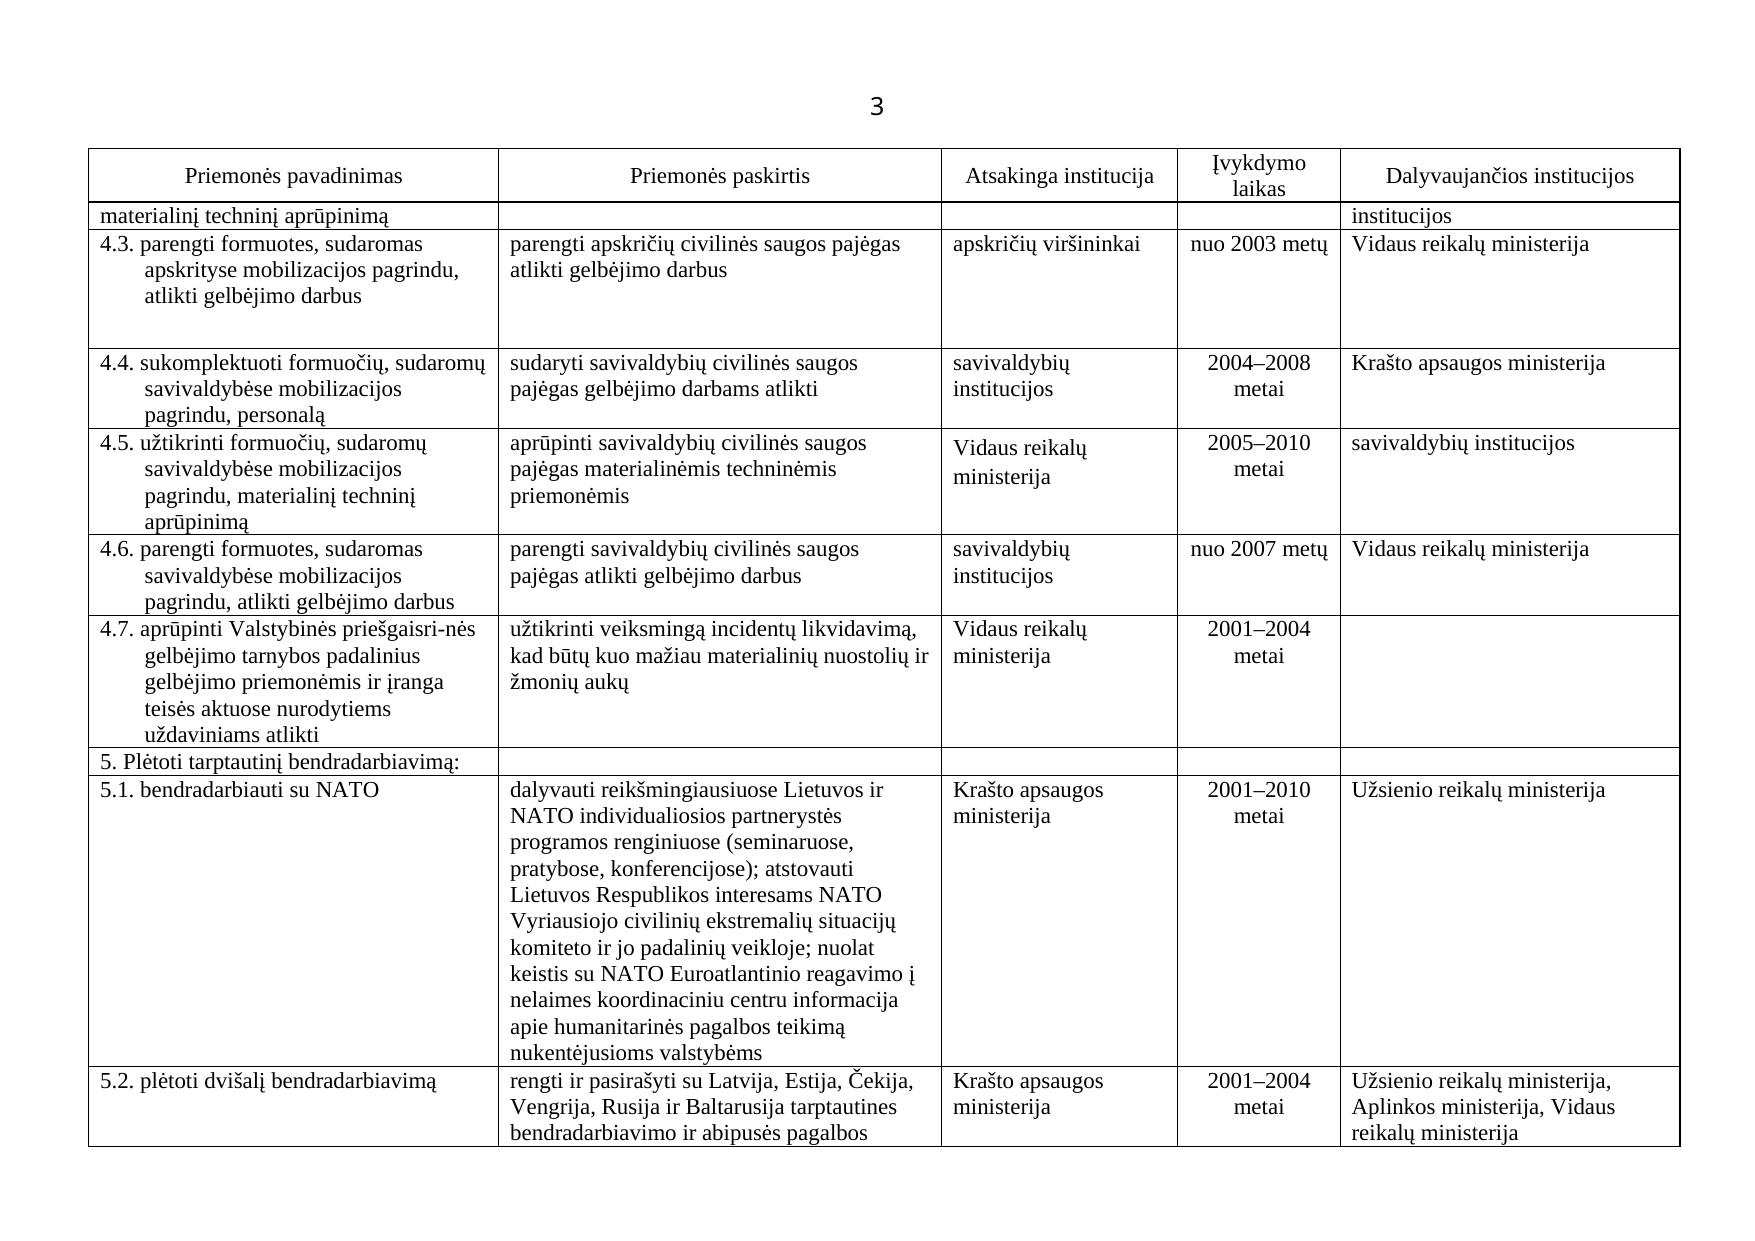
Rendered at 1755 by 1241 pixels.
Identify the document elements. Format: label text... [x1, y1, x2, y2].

table_cell Vidaus reikalų ministerija [1341, 230, 1679, 348]
table_cell Vidaus reikalų ministerija [1341, 535, 1679, 614]
table_header Įvykdymo laikas [1178, 149, 1340, 201]
table_cell 4.3. parengti formuotes, sudaromas apskrityse mobilizacijos pagrindu, atlikti gelbėjimo darbus [89, 230, 498, 348]
table_cell 4.7. aprūpinti Valstybinės priešgaisri-nės gelbėjimo tarnybos padalinius gelbėjimo priemonėmis ir įranga teisės aktuose nurodytiems uždaviniams atlikti [89, 616, 498, 747]
table_cell nuo 2003 metų [1178, 230, 1340, 348]
table_cell 5.1. bendradarbiauti su NATO [89, 776, 498, 1066]
table_cell aprūpinti savivaldybių civilinės saugos pajėgas materialinėmis techninėmis priemonėmis [499, 429, 941, 534]
table_cell apskričių viršininkai [942, 230, 1177, 348]
table_header Priemonės paskirtis [499, 149, 941, 201]
table_cell Vidaus reikalų ministerija [942, 429, 1177, 534]
table_cell 2001–2010 metai [1178, 776, 1340, 1066]
table_cell dalyvauti reikšmingiausiuose Lietuvos ir NATO individualiosios partnerystės programos renginiuose (seminaruose, pratybose, konferencijose); atstovauti Lietuvos Respublikos interesams NATO Vyriausiojo civilinių ekstremalių situacijų komiteto ir jo padalinių veikloje; nuolat keistis su NATO Euroatlantinio reagavimo į nelaimes koordinaciniu centru informacija apie humanitarinės pagalbos teikimą nukentėjusioms valstybėms [499, 776, 941, 1066]
table_cell 5. Plėtoti tarptautinį bendradarbiavimą: [89, 748, 498, 775]
table_cell Krašto apsaugos ministerija [942, 776, 1177, 1066]
table_cell sudaryti savivaldybių civilinės saugos pajėgas gelbėjimo darbams atlikti [499, 349, 941, 428]
table_cell [942, 748, 1177, 775]
table_header Atsakinga institucija [942, 149, 1177, 201]
table_cell [942, 203, 1177, 229]
table_cell [1178, 748, 1340, 775]
table_cell parengti savivaldybių civilinės saugos pajėgas atlikti gelbėjimo darbus [499, 535, 941, 614]
table_cell 2005–2010 metai [1178, 429, 1340, 534]
table_header Priemonės pavadinimas [89, 149, 498, 201]
table_header Dalyvaujančios institucijos [1341, 149, 1679, 201]
table_cell Užsienio reikalų ministerija, Aplinkos ministerija, Vidaus reikalų ministerija [1341, 1067, 1679, 1146]
table_cell parengti apskričių civilinės saugos pajėgas atlikti gelbėjimo darbus [499, 230, 941, 348]
table_cell nuo 2007 metų [1178, 535, 1340, 614]
table_cell 4.5. užtikrinti formuočių, sudaromų savivaldybėse mobilizacijos pagrindu, materialinį techninį aprūpinimą [89, 429, 498, 534]
table_cell [1341, 616, 1679, 747]
table_cell [499, 203, 941, 229]
table_cell savivaldybių institucijos [942, 535, 1177, 614]
table_cell Užsienio reikalų ministerija [1341, 776, 1679, 1066]
table_cell institucijos [1341, 203, 1679, 229]
table_cell savivaldybių institucijos [1341, 429, 1679, 534]
table_cell Krašto apsaugos ministerija [942, 1067, 1177, 1146]
table_cell Krašto apsaugos ministerija [1341, 349, 1679, 428]
table_cell materialinį techninį aprūpinimą [89, 203, 498, 229]
table_cell 2001–2004 metai [1178, 1067, 1340, 1146]
table_cell 5.2. plėtoti dvišalį bendradarbiavimą [89, 1067, 498, 1146]
table_cell Vidaus reikalų ministerija [942, 616, 1177, 747]
table_cell 4.4. sukomplektuoti formuočių, sudaromų savivaldybėse mobilizacijos pagrindu, personalą [89, 349, 498, 428]
table_cell 2001–2004 metai [1178, 616, 1340, 747]
table_cell užtikrinti veiksmingą incidentų likvidavimą, kad būtų kuo mažiau materialinių nuostolių ir žmonių aukų [499, 616, 941, 747]
table_cell [1341, 748, 1679, 775]
table_cell [499, 748, 941, 775]
table_cell [1178, 203, 1340, 229]
table_cell savivaldybių institucijos [942, 349, 1177, 428]
table_cell rengti ir pasirašyti su Latvija, Estija, Čekija, Vengrija, Rusija ir Baltarusija tarptautines bendradarbiavimo ir abipusės pagalbos [499, 1067, 941, 1146]
table_cell 4.6. parengti formuotes, sudaromas savivaldybėse mobilizacijos pagrindu, atlikti gelbėjimo darbus [89, 535, 498, 614]
table_cell 2004–2008 metai [1178, 349, 1340, 428]
